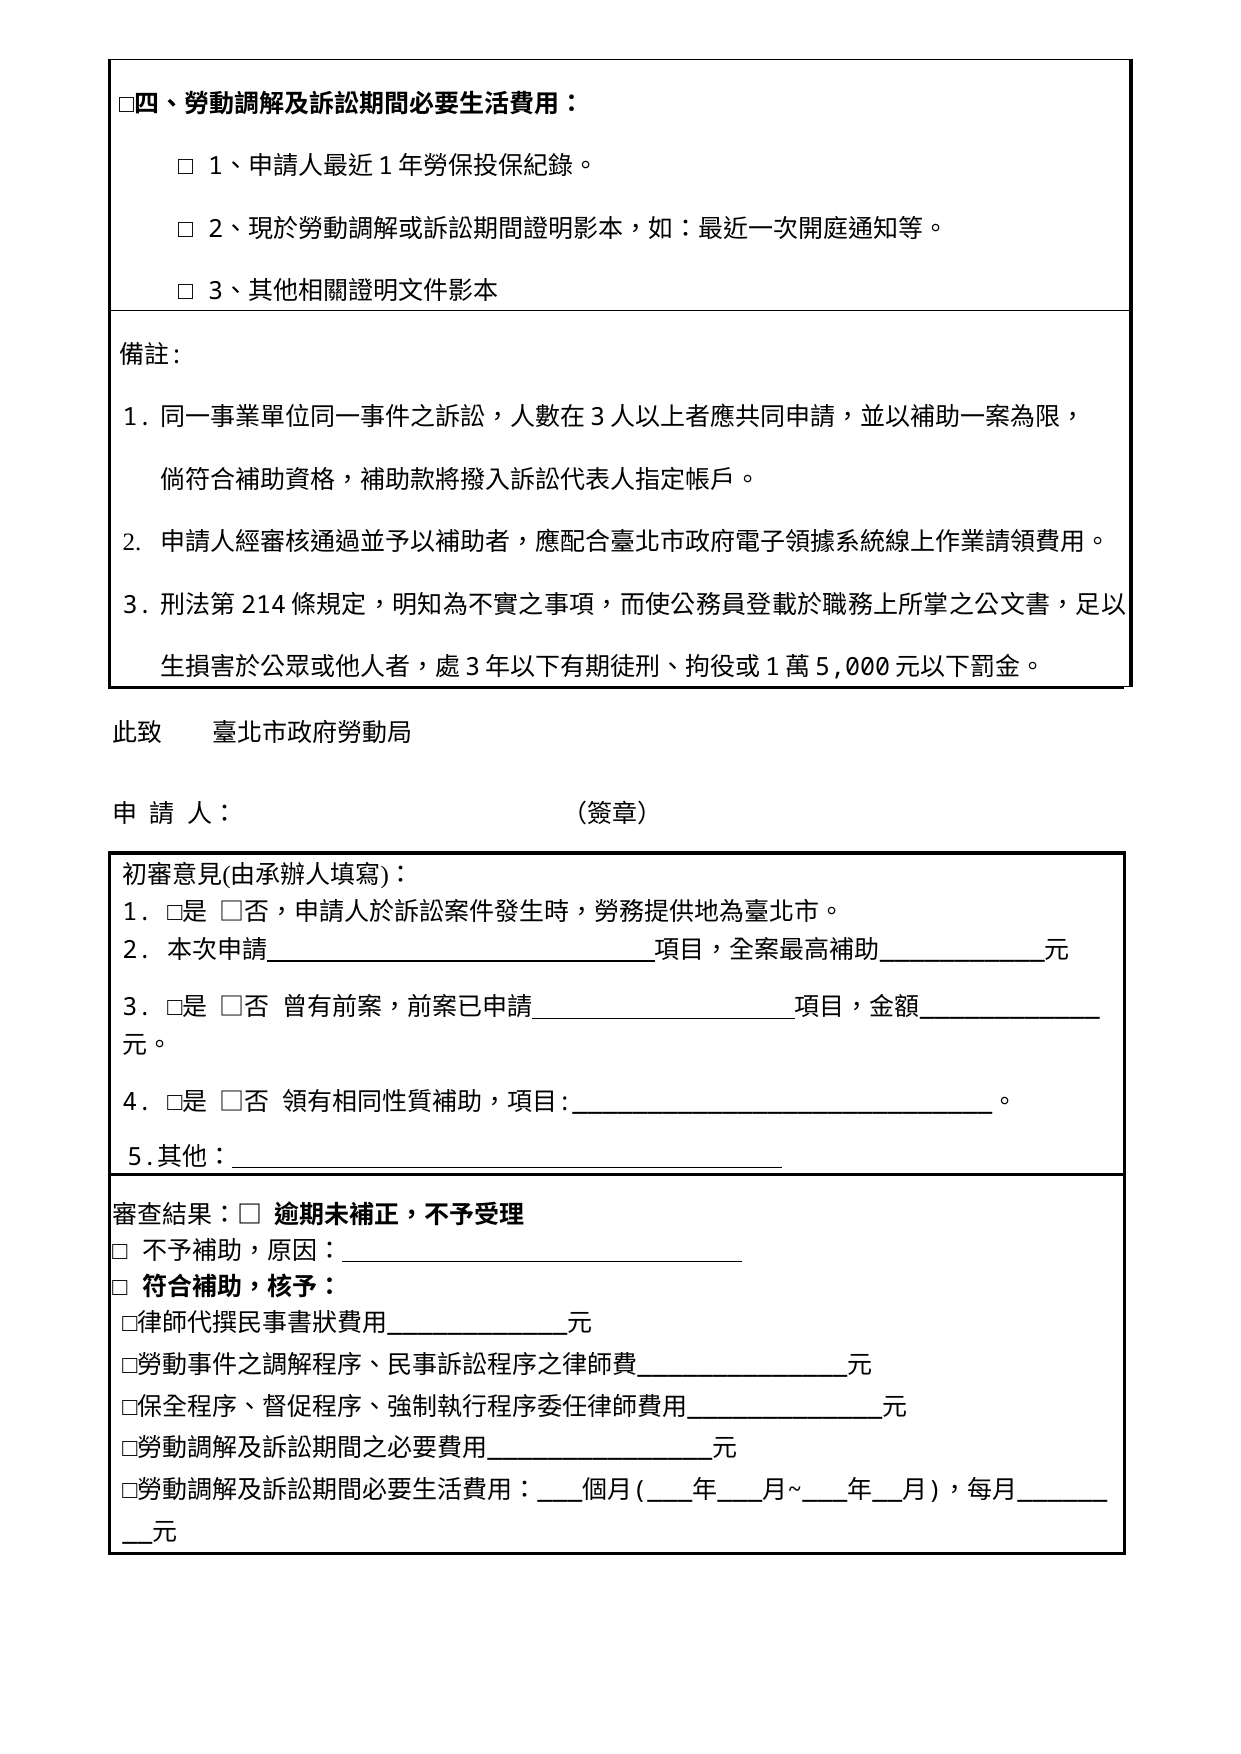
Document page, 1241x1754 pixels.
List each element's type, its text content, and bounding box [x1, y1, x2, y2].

table_cell 此致 臺北市政府勞動局 申 請 人： （簽章） [109, 689, 1124, 851]
table_cell [1126, 1173, 1131, 1552]
table_cell 審查結果：□ 逾期未補正，不予受理 □ 不予補助，原因：＿＿＿＿＿＿＿＿＿＿＿＿＿＿＿＿ □ 符合補助，核予： □律師代撰民事書狀費用____________元 □勞動事件之調解程序、民事訴訟程序之律師費______________元 □保全程序、督促程序、強制執行程序委任律師費用_____________元 □勞動調解及訴訟期間之必要費用_______________元 □勞動調解及訴訟期間必要生活費用：___個月(___年___月~___年__月)，每月________元 [111, 1176, 1123, 1552]
table_cell 備註: 同一事業單位同一事件之訴訟，人數在3人以上者應共同申請，並以補助一案為限， 倘符合補助資格，補助款將撥入訴訟代表人指定帳戶。 申請人經審核通過並予以補助者，應配合臺北市政府電子領據系統線上作業請領費用。 刑法第214條規定，明知為不實之事項，而使公務員登載於職務上所掌之公文書，足以生損害於公眾或他人者，處3年以下有期徒刑、拘役或1萬5,000元以下罰金。 [111, 311, 1129, 686]
table_cell □四、勞動調解及訴訟期間必要生活費用： □ 1、申請人最近1年勞保投保紀錄。 □ 2、現於勞動調解或訴訟期間證明影本，如：最近一次開庭通知等。 □ 3、其他相關證明文件影本 [111, 60, 1129, 309]
table_cell [1126, 851, 1131, 1172]
table_cell 初審意見(由承辦人填寫)： 1. □是 □否，申請人於訴訟案件發生時，勞務提供地為臺北市。 2. 本次申請 項目，全案最高補助___________元 3. □是 □否 曾有前案，前案已申請 項目，金額____________元。 4. □是 □否 領有相同性質補助，項目:____________________________。 5.其他：＿＿＿＿＿＿＿＿＿＿＿＿＿＿＿＿＿＿＿＿＿＿ [111, 855, 1123, 1172]
table_cell [1124, 687, 1131, 851]
